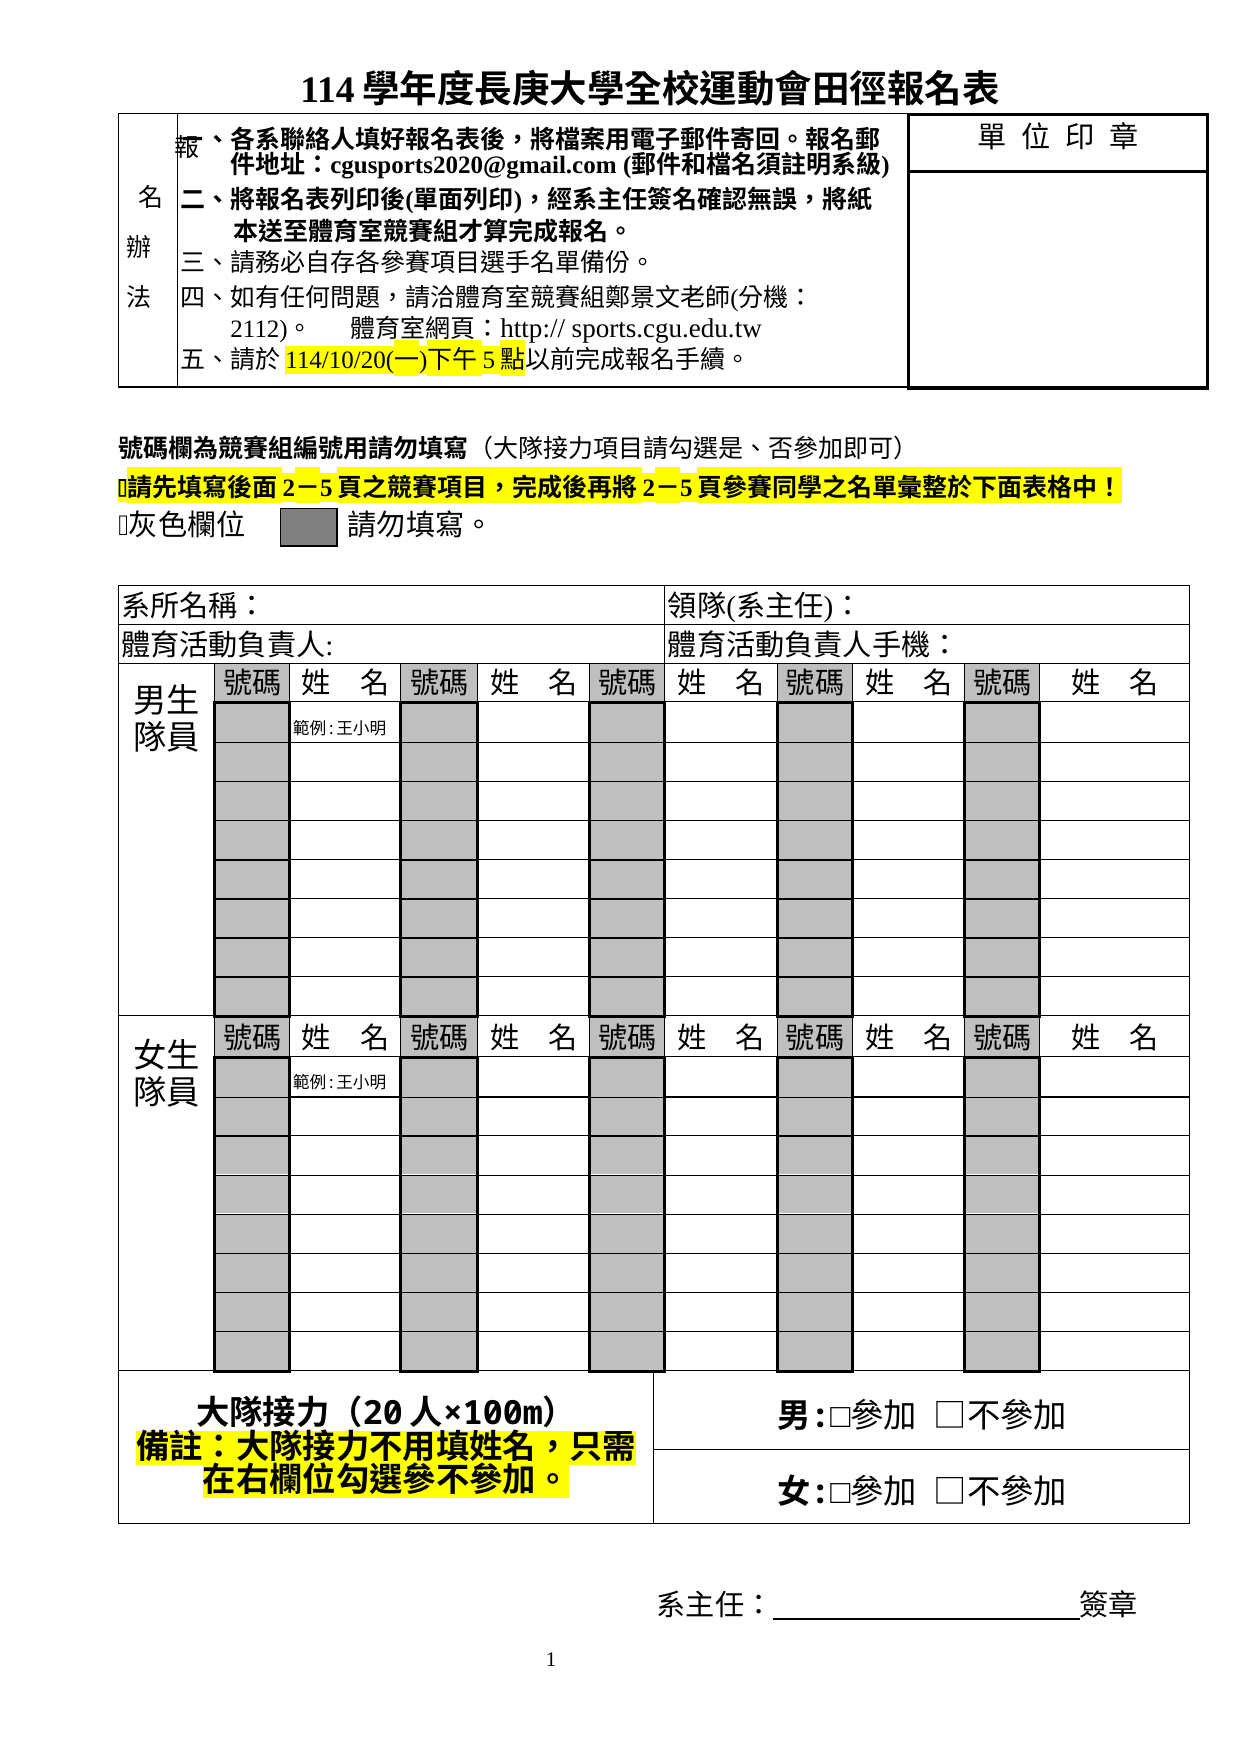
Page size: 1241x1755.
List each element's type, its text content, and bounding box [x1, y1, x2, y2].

table_cell [854, 1293, 963, 1331]
text 請勿填寫。 [338, 512, 1181, 541]
table_cell [854, 899, 963, 937]
table_cell [854, 702, 963, 742]
table_cell [966, 900, 1038, 937]
table_cell 號碼 [215, 664, 289, 701]
table_cell 號碼 [590, 664, 664, 701]
table_cell [291, 1215, 399, 1253]
table_cell [591, 1293, 663, 1331]
table_cell [479, 1176, 588, 1213]
table_cell [666, 1057, 776, 1096]
table_cell [854, 1098, 963, 1135]
table_cell [854, 938, 963, 976]
table_cell 女:□參加 □不參加 [654, 1450, 1189, 1523]
table_header 報 名 辦 法 [119, 114, 177, 386]
table_cell [291, 1332, 399, 1370]
table_header 系所名稱： [119, 586, 664, 624]
table_cell [479, 1254, 588, 1292]
table_cell [1041, 1057, 1189, 1096]
table_cell [854, 1057, 963, 1096]
table_cell [779, 1332, 851, 1370]
table_cell [402, 1098, 476, 1135]
table_cell [479, 977, 588, 1015]
table_cell [854, 860, 963, 898]
table_cell [1041, 1254, 1189, 1292]
table_cell [966, 978, 1038, 1015]
table_cell [966, 1254, 1038, 1292]
table_cell [216, 861, 288, 898]
table_cell [291, 1254, 399, 1292]
table_cell 號碼 [590, 1018, 664, 1056]
table_cell [479, 782, 588, 820]
table_cell [966, 821, 1038, 859]
table_cell [666, 743, 776, 781]
table_cell [854, 743, 963, 781]
table_cell [666, 1098, 776, 1135]
table_cell 號碼 [965, 664, 1039, 701]
table_cell [591, 1176, 663, 1213]
table_cell [1041, 1215, 1189, 1253]
table_cell [779, 782, 851, 820]
table_header 單 位 印 章 [910, 116, 1206, 169]
table_cell 姓 名 [853, 664, 964, 701]
table_cell [666, 938, 776, 976]
table_cell [291, 938, 399, 976]
table_cell [779, 1176, 851, 1213]
table_cell 號碼 [401, 664, 477, 701]
table_cell [591, 1137, 663, 1174]
table_cell [402, 743, 476, 781]
table_cell [854, 1332, 963, 1370]
table_cell [591, 900, 663, 937]
table_cell [479, 1098, 588, 1135]
table_cell [402, 1332, 476, 1370]
table_cell [479, 899, 588, 937]
table_cell [966, 1293, 1038, 1331]
table_cell [666, 1332, 776, 1370]
table_cell [402, 1176, 476, 1213]
table_cell [216, 978, 288, 1015]
table_cell [966, 1137, 1038, 1174]
table_cell [779, 939, 851, 976]
table_cell [216, 1254, 288, 1292]
table_cell 姓 名 [290, 1016, 400, 1056]
table_cell [966, 1176, 1038, 1213]
table_cell [854, 1254, 963, 1292]
table_cell [666, 860, 776, 898]
table_cell [402, 1215, 476, 1253]
table_cell [779, 1254, 851, 1292]
table_cell [1041, 743, 1189, 781]
table_cell [666, 1254, 776, 1292]
table_cell [291, 1176, 399, 1213]
table_cell [216, 1176, 288, 1213]
table_cell [291, 1098, 399, 1135]
table_cell [591, 861, 663, 898]
table_cell [666, 899, 776, 937]
table_cell [910, 173, 1206, 386]
table_cell [402, 900, 476, 937]
table_cell [479, 702, 588, 742]
table_cell [666, 1215, 776, 1253]
text 114學年度長庚大學全校運動會田徑報名表 [118, 59, 1181, 113]
table_cell [779, 1215, 851, 1253]
table_header 領隊(系主任)： [665, 586, 1189, 624]
table_cell 姓 名 [1040, 1016, 1189, 1056]
table_cell [1041, 899, 1189, 937]
table_cell [216, 1332, 288, 1370]
table_cell [402, 1293, 476, 1331]
table_cell 號碼 [778, 1018, 852, 1056]
table_cell [216, 743, 288, 781]
table_cell [1041, 977, 1189, 1015]
table_cell 男:□參加 □不參加 [654, 1371, 1189, 1449]
table_cell [402, 704, 476, 742]
table_cell [479, 1332, 588, 1370]
table_cell [779, 978, 851, 1015]
table_cell [966, 939, 1038, 976]
table_cell [966, 1215, 1038, 1253]
table_cell [216, 821, 288, 859]
table_cell [854, 977, 963, 1015]
table_cell 姓 名 [853, 1016, 964, 1056]
table_cell [402, 939, 476, 976]
table_cell [966, 1059, 1038, 1096]
table_cell 號碼 [401, 1018, 477, 1056]
text 號碼欄為競賽組編號用請勿填寫（大隊接力項目請勾選是、否參加即可） [118, 434, 1181, 463]
table_cell [291, 821, 399, 859]
table_cell [402, 861, 476, 898]
table_cell [966, 1098, 1038, 1135]
table_cell [779, 1137, 851, 1174]
table_cell [854, 1215, 963, 1253]
table_cell [402, 978, 476, 1015]
table_cell [966, 704, 1038, 742]
table_cell [479, 743, 588, 781]
table_cell 女生隊員 [119, 1016, 214, 1370]
table_cell [591, 939, 663, 976]
table_cell [216, 1293, 288, 1331]
table_cell [666, 1136, 776, 1174]
table_cell [779, 1293, 851, 1331]
table_cell [854, 821, 963, 859]
table_cell [966, 782, 1038, 820]
table_cell [1041, 1136, 1189, 1174]
table_cell 姓 名 [478, 1016, 589, 1056]
text 系主任： 簽章 [118, 1591, 1181, 1622]
table_cell [854, 1136, 963, 1174]
table_cell [479, 821, 588, 859]
table_cell [666, 782, 776, 820]
table_cell [779, 900, 851, 937]
table_cell [291, 899, 399, 937]
table_cell [1041, 1332, 1189, 1370]
table_cell [779, 861, 851, 898]
table_cell [1041, 821, 1189, 859]
table_cell 大隊接力（20人×100m） 備註：大隊接力不用填姓名，只需在右欄位勾選參不參加。 [119, 1371, 653, 1523]
table_cell 姓 名 [665, 1016, 777, 1056]
table_cell [402, 782, 476, 820]
table_cell [591, 704, 663, 742]
table_cell [854, 782, 963, 820]
table_cell [779, 743, 851, 781]
table_cell 體育活動負責人: [119, 625, 664, 662]
table_cell [291, 1136, 399, 1174]
table_cell [291, 782, 399, 820]
table_cell 姓 名 [665, 664, 777, 701]
table_cell [591, 821, 663, 859]
text 請先填寫後面2－5頁之競賽項目，完成後再將2－5頁參賽同學之名單彙整於下面表格中！ [118, 473, 1181, 502]
table_cell [216, 1098, 288, 1135]
table_cell [1041, 860, 1189, 898]
table_cell [591, 1332, 663, 1370]
table_cell [666, 1176, 776, 1213]
table_cell [216, 1137, 288, 1174]
table_cell [1041, 1098, 1189, 1135]
table_cell 姓 名 [478, 664, 589, 701]
table_cell [291, 977, 399, 1015]
table_cell 範例:王小明 [291, 1057, 399, 1096]
table_cell [291, 860, 399, 898]
table_cell [779, 1098, 851, 1135]
table_cell [479, 1215, 588, 1253]
table_cell [291, 743, 399, 781]
table_cell [479, 1293, 588, 1331]
table_cell 號碼 [965, 1018, 1039, 1056]
table_cell [591, 1098, 663, 1135]
table_cell [666, 702, 776, 742]
table_cell [591, 978, 663, 1015]
table_cell [1041, 938, 1189, 976]
table_cell [666, 977, 776, 1015]
table_cell 號碼 [215, 1018, 289, 1056]
table_cell [1041, 782, 1189, 820]
table_cell [591, 782, 663, 820]
table_cell [216, 939, 288, 976]
table_cell [666, 821, 776, 859]
table_cell [779, 704, 851, 742]
table_cell 號碼 [778, 664, 852, 701]
table_cell [591, 1254, 663, 1292]
table_cell [966, 861, 1038, 898]
table_cell [1041, 702, 1189, 742]
table_cell [1041, 1293, 1189, 1331]
table_cell [779, 821, 851, 859]
table_cell 體育活動負責人手機： [665, 625, 1189, 662]
table_cell [291, 1293, 399, 1331]
table_cell [1041, 1176, 1189, 1213]
table_cell [216, 704, 288, 742]
table_cell 姓 名 [290, 664, 400, 701]
table_cell [402, 1137, 476, 1174]
table_cell [479, 938, 588, 976]
table_cell [591, 1215, 663, 1253]
table_cell [479, 1057, 588, 1096]
table_cell 姓 名 [1040, 664, 1189, 701]
table_cell [666, 1293, 776, 1331]
table_header ㄧ、各系聯絡人填好報名表後，將檔案用電子郵件寄回。報名郵件地址：cgusports2020@gmail.com (郵件和檔名須註明系級) 二、將報名表列印後(單面列印)，經系主任簽名確認無誤，將紙本送至體育室競賽組才算完成報名。 三、請務必自存各參賽項目選手名單備份。 四、如有任何問題，請洽體育室競賽組鄭景文老師(分機：2112)。 體育室網頁：http:// sports.cgu.edu.tw 五、請於114/10/20(一)下午5點以前完成報名手續。 [178, 114, 907, 386]
table_cell [402, 1059, 476, 1096]
table_cell [966, 1332, 1038, 1370]
table_cell [591, 743, 663, 781]
table_cell 範例:王小明 [291, 702, 399, 742]
table_cell [402, 1254, 476, 1292]
table_cell [479, 860, 588, 898]
table_cell [854, 1176, 963, 1213]
text 灰色欄位 [118, 512, 280, 541]
table_cell [216, 1059, 288, 1096]
table_cell 男生隊員 [119, 664, 214, 1015]
table_cell [216, 900, 288, 937]
table_cell [591, 1059, 663, 1096]
table_cell [216, 782, 288, 820]
table_cell [479, 1136, 588, 1174]
table_cell [966, 743, 1038, 781]
table_cell [779, 1059, 851, 1096]
table_cell [402, 821, 476, 859]
table_cell [216, 1215, 288, 1253]
